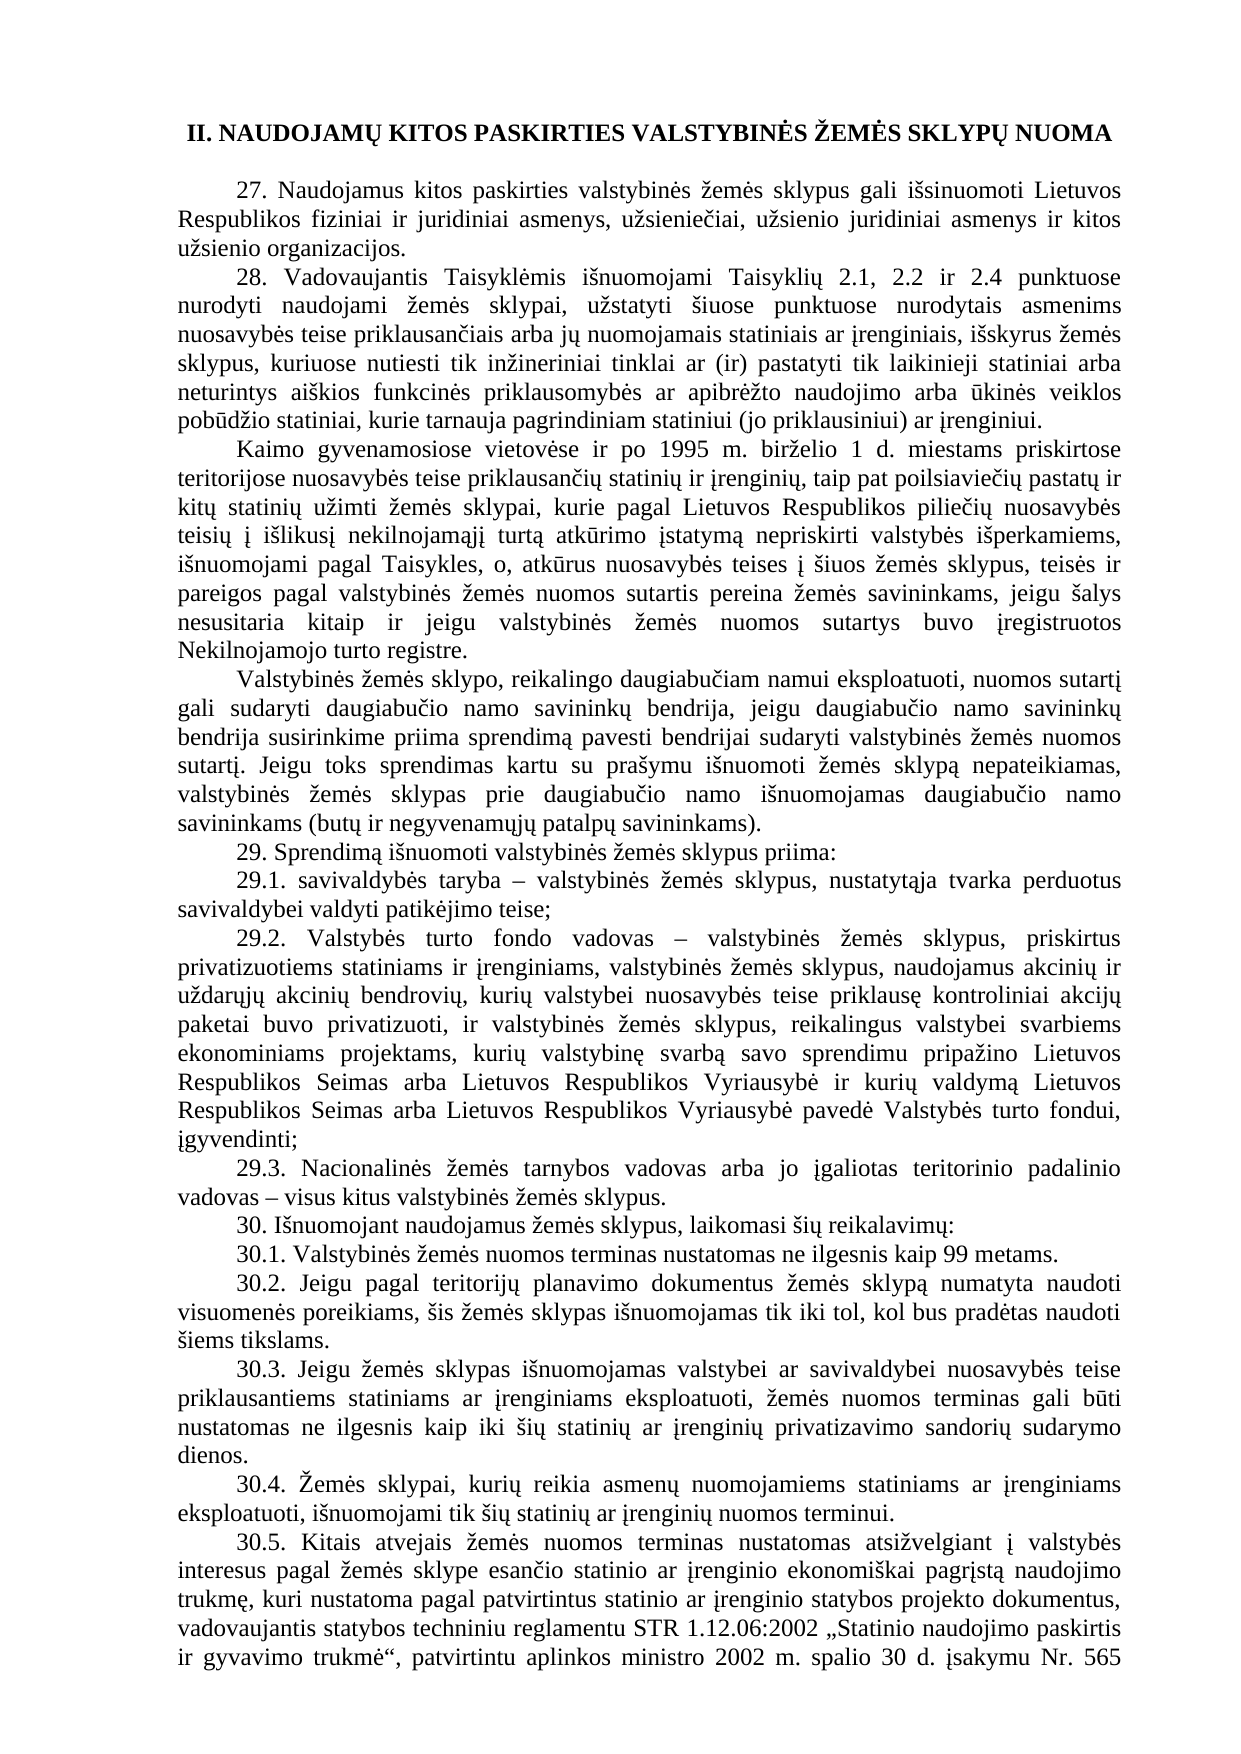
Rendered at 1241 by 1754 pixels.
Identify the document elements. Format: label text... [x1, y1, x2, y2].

text 30.4. Žemės sklypai, kurių reikia asmenų nuomojamiems statiniams ar įrenginiams eksploatuoti, išnuomojami tik šių statinių ar įrenginių nuomos terminui. [177, 1469, 1122, 1527]
text 27. Naudojamus kitos paskirties valstybinės žemės sklypus gali išsinuomoti Lietuvos Respublikos fiziniai ir juridiniai asmenys, užsieniečiai, užsienio juridiniai asmenys ir kitos užsienio organizacijos. [177, 176, 1122, 262]
text 30.3. Jeigu žemės sklypas išnuomojamas valstybei ar savivaldybei nuosavybės teise priklausantiems statiniams ar įrenginiams eksploatuoti, žemės nuomos terminas gali būti nustatomas ne ilgesnis kaip iki šių statinių ar įrenginių privatizavimo sandorių sudarymo dienos. [177, 1354, 1122, 1469]
text 30.5. Kitais atvejais žemės nuomos terminas nustatomas atsižvelgiant į valstybės interesus pagal žemės sklype esančio statinio ar įrenginio ekonomiškai pagrįstą naudojimo trukmę, kuri nustatoma pagal patvirtintus statinio ar įrenginio statybos projekto dokumentus, vadovaujantis statybos techniniu reglamentu STR 1.12.06:2002 „Statinio naudojimo paskirtis ir gyvavimo trukmė“, patvirtintu aplinkos ministro 2002 m. spalio 30 d. įsakymu Nr. 565 [177, 1527, 1122, 1671]
text 30.1. Valstybinės žemės nuomos terminas nustatomas ne ilgesnis kaip 99 metams. [177, 1239, 1122, 1268]
text 29.2. Valstybės turto fondo vadovas – valstybinės žemės sklypus, priskirtus privatizuotiems statiniams ir įrenginiams, valstybinės žemės sklypus, naudojamus akcinių ir uždarųjų akcinių bendrovių, kurių valstybei nuosavybės teise priklausę kontroliniai akcijų paketai buvo privatizuoti, ir valstybinės žemės sklypus, reikalingus valstybei svarbiems ekonominiams projektams, kurių valstybinę svarbą savo sprendimu pripažino Lietuvos Respublikos Seimas arba Lietuvos Respublikos Vyriausybė ir kurių valdymą Lietuvos Respublikos Seimas arba Lietuvos Respublikos Vyriausybė pavedė Valstybės turto fondui, įgyvendinti; [177, 923, 1122, 1153]
text 29. Sprendimą išnuomoti valstybinės žemės sklypus priima: [177, 837, 1122, 866]
text II. NAUDOJAMŲ KITOS PASKIRTIES VALSTYBINĖS ŽEMĖS SKLYPŲ NUOMA [177, 118, 1122, 147]
text 29.3. Nacionalinės žemės tarnybos vadovas arba jo įgaliotas teritorinio padalinio vadovas – visus kitus valstybinės žemės sklypus. [177, 1153, 1122, 1211]
text Valstybinės žemės sklypo, reikalingo daugiabučiam namui eksploatuoti, nuomos sutartį gali sudaryti daugiabučio namo savininkų bendrija, jeigu daugiabučio namo savininkų bendrija susirinkime priima sprendimą pavesti bendrijai sudaryti valstybinės žemės nuomos sutartį. Jeigu toks sprendimas kartu su prašymu išnuomoti žemės sklypą nepateikiamas, valstybinės žemės sklypas prie daugiabučio namo išnuomojamas daugiabučio namo savininkams (butų ir negyvenamųjų patalpų savininkams). [177, 664, 1122, 837]
text 30. Išnuomojant naudojamus žemės sklypus, laikomasi šių reikalavimų: [177, 1211, 1122, 1239]
text 29.1. savivaldybės taryba – valstybinės žemės sklypus, nustatytąja tvarka perduotus savivaldybei valdyti patikėjimo teise; [177, 866, 1122, 923]
text 28. Vadovaujantis Taisyklėmis išnuomojami Taisyklių 2.1, 2.2 ir 2.4 punktuose nurodyti naudojami žemės sklypai, užstatyti šiuose punktuose nurodytais asmenims nuosavybės teise priklausančiais arba jų nuomojamais statiniais ar įrenginiais, išskyrus žemės sklypus, kuriuose nutiesti tik inžineriniai tinklai ar (ir) pastatyti tik laikinieji statiniai arba neturintys aiškios funkcinės priklausomybės ar apibrėžto naudojimo arba ūkinės veiklos pobūdžio statiniai, kurie tarnauja pagrindiniam statiniui (jo priklausiniui) ar įrenginiui. [177, 262, 1122, 434]
text 30.2. Jeigu pagal teritorijų planavimo dokumentus žemės sklypą numatyta naudoti visuomenės poreikiams, šis žemės sklypas išnuomojamas tik iki tol, kol bus pradėtas naudoti šiems tikslams. [177, 1268, 1122, 1354]
text Kaimo gyvenamosiose vietovėse ir po 1995 m. birželio 1 d. miestams priskirtose teritorijose nuosavybės teise priklausančių statinių ir įrenginių, taip pat poilsiaviečių pastatų ir kitų statinių užimti žemės sklypai, kurie pagal Lietuvos Respublikos piliečių nuosavybės teisių į išlikusį nekilnojamąjį turtą atkūrimo įstatymą nepriskirti valstybės išperkamiems, išnuomojami pagal Taisykles, o, atkūrus nuosavybės teises į šiuos žemės sklypus, teisės ir pareigos pagal valstybinės žemės nuomos sutartis pereina žemės savininkams, jeigu šalys nesusitaria kitaip ir jeigu valstybinės žemės nuomos sutartys buvo įregistruotos Nekilnojamojo turto registre. [177, 434, 1122, 664]
